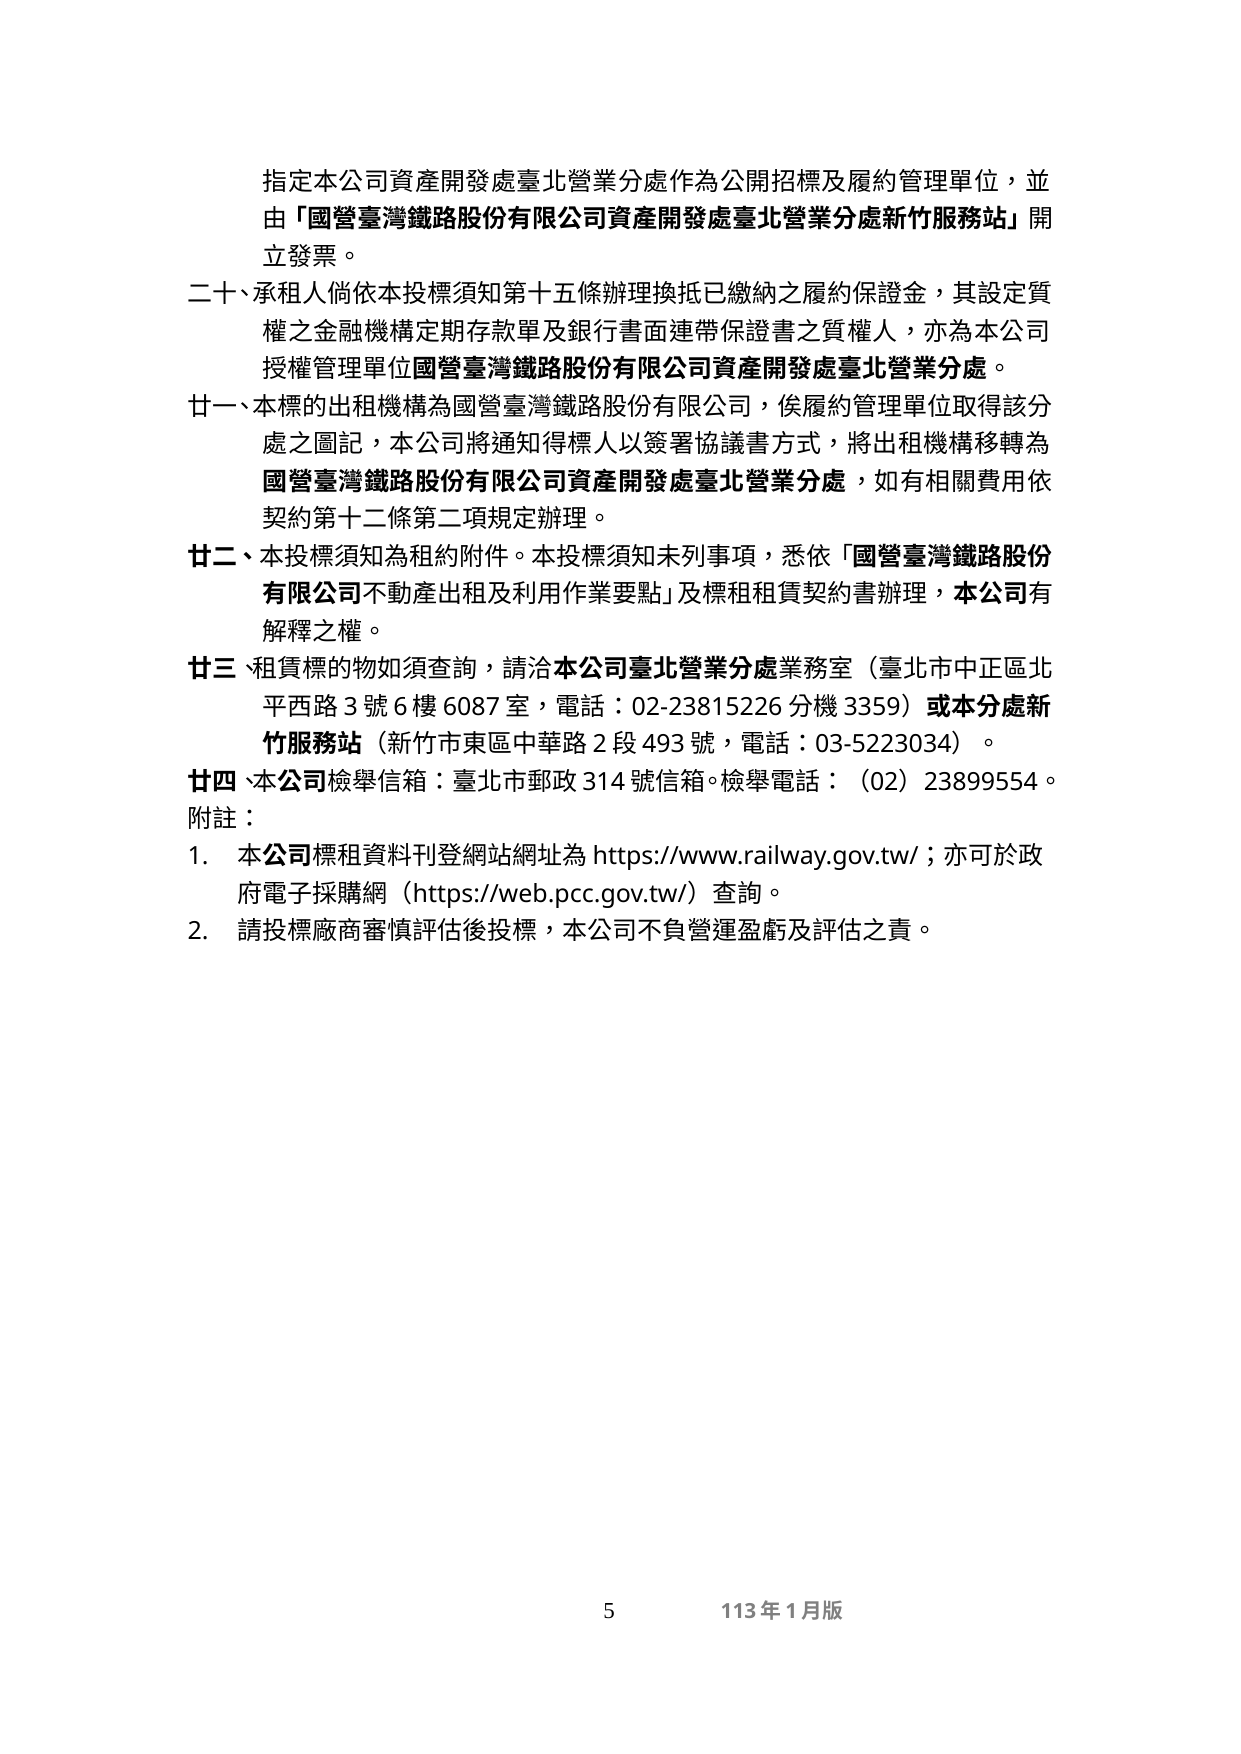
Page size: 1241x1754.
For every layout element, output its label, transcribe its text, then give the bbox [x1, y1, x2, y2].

text 廿三、租賃標的物如須查詢，請洽本公司臺北營業分處業務室（臺北市中正區北平西路3號6樓6087室，電話：02-23815226分機3359）或本分處新竹服務站（新竹市東區中華路2段493號，電話：03-5223034）。 [187, 647, 1053, 760]
text 廿一、本標的出租機構為國營臺灣鐵路股份有限公司，俟履約管理單位取得該分處之圖記，本公司將通知得標人以簽署協議書方式，將出租機構移轉為國營臺灣鐵路股份有限公司資產開發處臺北營業分處，如有相關費用依契約第十二條第二項規定辦理。 [187, 385, 1053, 535]
text 二十、承租人倘依本投標須知第十五條辦理換抵已繳納之履約保證金，其設定質權之金融機構定期存款單及銀行書面連帶保證書之質權人，亦為本公司授權管理單位國營臺灣鐵路股份有限公司資產開發處臺北營業分處。 [187, 272, 1053, 385]
text 廿四、本公司檢舉信箱：臺北市郵政314號信箱。檢舉電話：（02）23899554。 [187, 760, 1053, 797]
list 本公司標租資料刊登網站網址為https://www.railway.gov.tw/；亦可於政府電子採購網（https://web.pcc.gov.tw/）查詢。 [187, 835, 1053, 910]
text 指定本公司資產開發處臺北營業分處作為公開招標及履約管理單位，並由「國營臺灣鐵路股份有限公司資產開發處臺北營業分處新竹服務站」開立發票。 [187, 160, 1053, 272]
list 請投標廠商審慎評估後投標，本公司不負營運盈虧及評估之責。 [187, 910, 1053, 947]
text 廿二、本投標須知為租約附件。本投標須知未列事項，悉依「國營臺灣鐵路股份有限公司不動產出租及利用作業要點」及標租租賃契約書辦理，本公司有解釋之權。 [187, 535, 1053, 647]
text 附註： [187, 797, 1053, 835]
